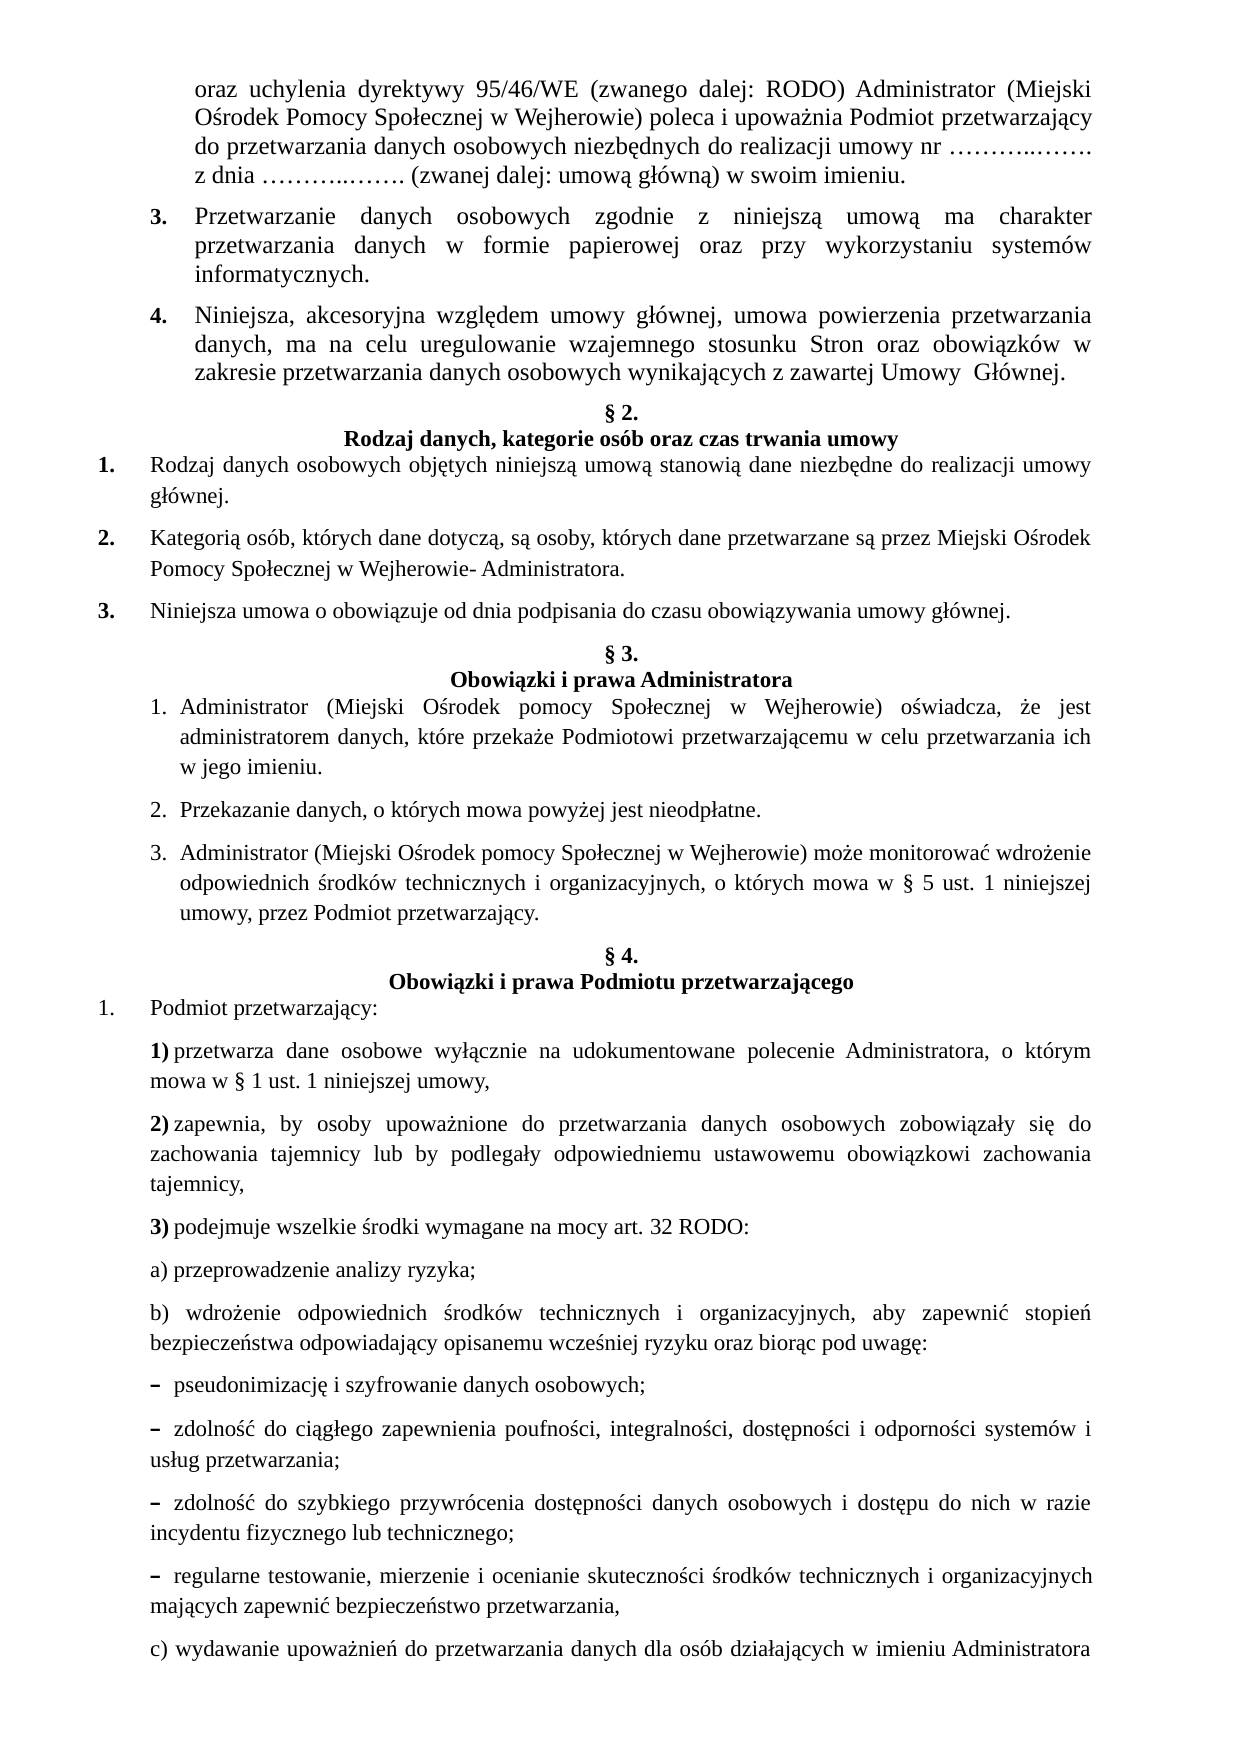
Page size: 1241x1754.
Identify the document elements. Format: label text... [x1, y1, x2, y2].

text Obowiązki i prawa Podmiotu przetwarzającego [150, 968, 1092, 994]
text Obowiązki i prawa Administratora [150, 666, 1092, 693]
list Niniejsza umowa o obowiązuje od dnia podpisania do czasu obowiązywania umowy głównej. [98, 597, 1092, 624]
list Administrator (Miejski Ośrodek pomocy Społecznej w Wejherowie) może monitorować wdrożenie odpowiednich środków technicznych i organizacyjnych, o których mowa w § 5 ust. 1 niniejszej umowy, przez Podmiot przetwarzający. [150, 838, 1092, 925]
list zdolność do szybkiego przywrócenia dostępności danych osobowych i dostępu do nich w razie incydentu fizycznego lub technicznego; [150, 1489, 1092, 1546]
text Rodzaj danych, kategorie osób oraz czas trwania umowy [150, 425, 1092, 451]
list regularne testowanie, mierzenie i ocenianie skuteczności środków technicznych i organizacyjnych mających zapewnić bezpieczeństwo przetwarzania, [150, 1562, 1092, 1619]
list Administrator (Miejski Ośrodek pomocy Społecznej w Wejherowie) oświadcza, że jest administratorem danych, które przekaże Podmiotowi przetwarzającemu w celu przetwarzania ich w jego imieniu. [150, 693, 1092, 779]
list przetwarza dane osobowe wyłącznie na udokumentowane polecenie Administratora, o którym mowa w § 1 ust. 1 niniejszej umowy, [150, 1037, 1092, 1094]
list pseudonimizację i szyfrowanie danych osobowych; [150, 1371, 1092, 1398]
list zapewnia, by osoby upoważnione do przetwarzania danych osobowych zobowiązały się do zachowania tajemnicy lub by podlegały odpowiedniemu ustawowemu obowiązkowi zachowania tajemnicy, [150, 1110, 1092, 1197]
text § 3. [150, 640, 1092, 666]
text § 2. [150, 399, 1092, 425]
list Przekazanie danych, o których mowa powyżej jest nieodpłatne. [150, 796, 1092, 822]
list Przetwarzanie danych osobowych zgodnie z niniejszą umową ma charakter przetwarzania danych w formie papierowej oraz przy wykorzystaniu systemów informatycznych. [150, 201, 1092, 287]
list Podmiot przetwarzający: [98, 994, 1092, 1021]
list podejmuje wszelkie środki wymagane na mocy art. 32 RODO: [150, 1213, 1092, 1239]
list Kategorią osób, których dane dotyczą, są osoby, których dane przetwarzane są przez Miejski Ośrodek Pomocy Społecznej w Wejherowie- Administratora. [98, 524, 1092, 581]
text a) przeprowadzenie analizy ryzyka; [150, 1256, 1092, 1282]
text c) wydawanie upoważnień do przetwarzania danych dla osób działających w imieniu Administratora [150, 1635, 1092, 1661]
list oraz uchylenia dyrektywy 95/46/WE (zwanego dalej: RODO) Administrator (Miejski Ośrodek Pomocy Społecznej w Wejherowie) poleca i upoważnia Podmiot przetwarzający do przetwarzania danych osobowych niezbędnych do realizacji umowy nr ………..……. z dnia ………..……. (zwanej dalej: umową główną) w swoim imieniu. [150, 74, 1092, 189]
text § 4. [150, 942, 1092, 968]
list zdolność do ciągłego zapewnienia poufności, integralności, dostępności i odporności systemów i usług przetwarzania; [150, 1414, 1092, 1473]
text b) wdrożenie odpowiednich środków technicznych i organizacyjnych, aby zapewnić stopień bezpieczeństwa odpowiadający opisanemu wcześniej ryzyku oraz biorąc pod uwagę: [150, 1298, 1092, 1355]
list Niniejsza, akcesoryjna względem umowy głównej, umowa powierzenia przetwarzania danych, ma na celu uregulowanie wzajemnego stosunku Stron oraz obowiązków w zakresie przetwarzania danych osobowych wynikających z zawartej Umowy Głównej. [150, 300, 1092, 386]
list Rodzaj danych osobowych objętych niniejszą umową stanowią dane niezbędne do realizacji umowy głównej. [98, 451, 1092, 508]
